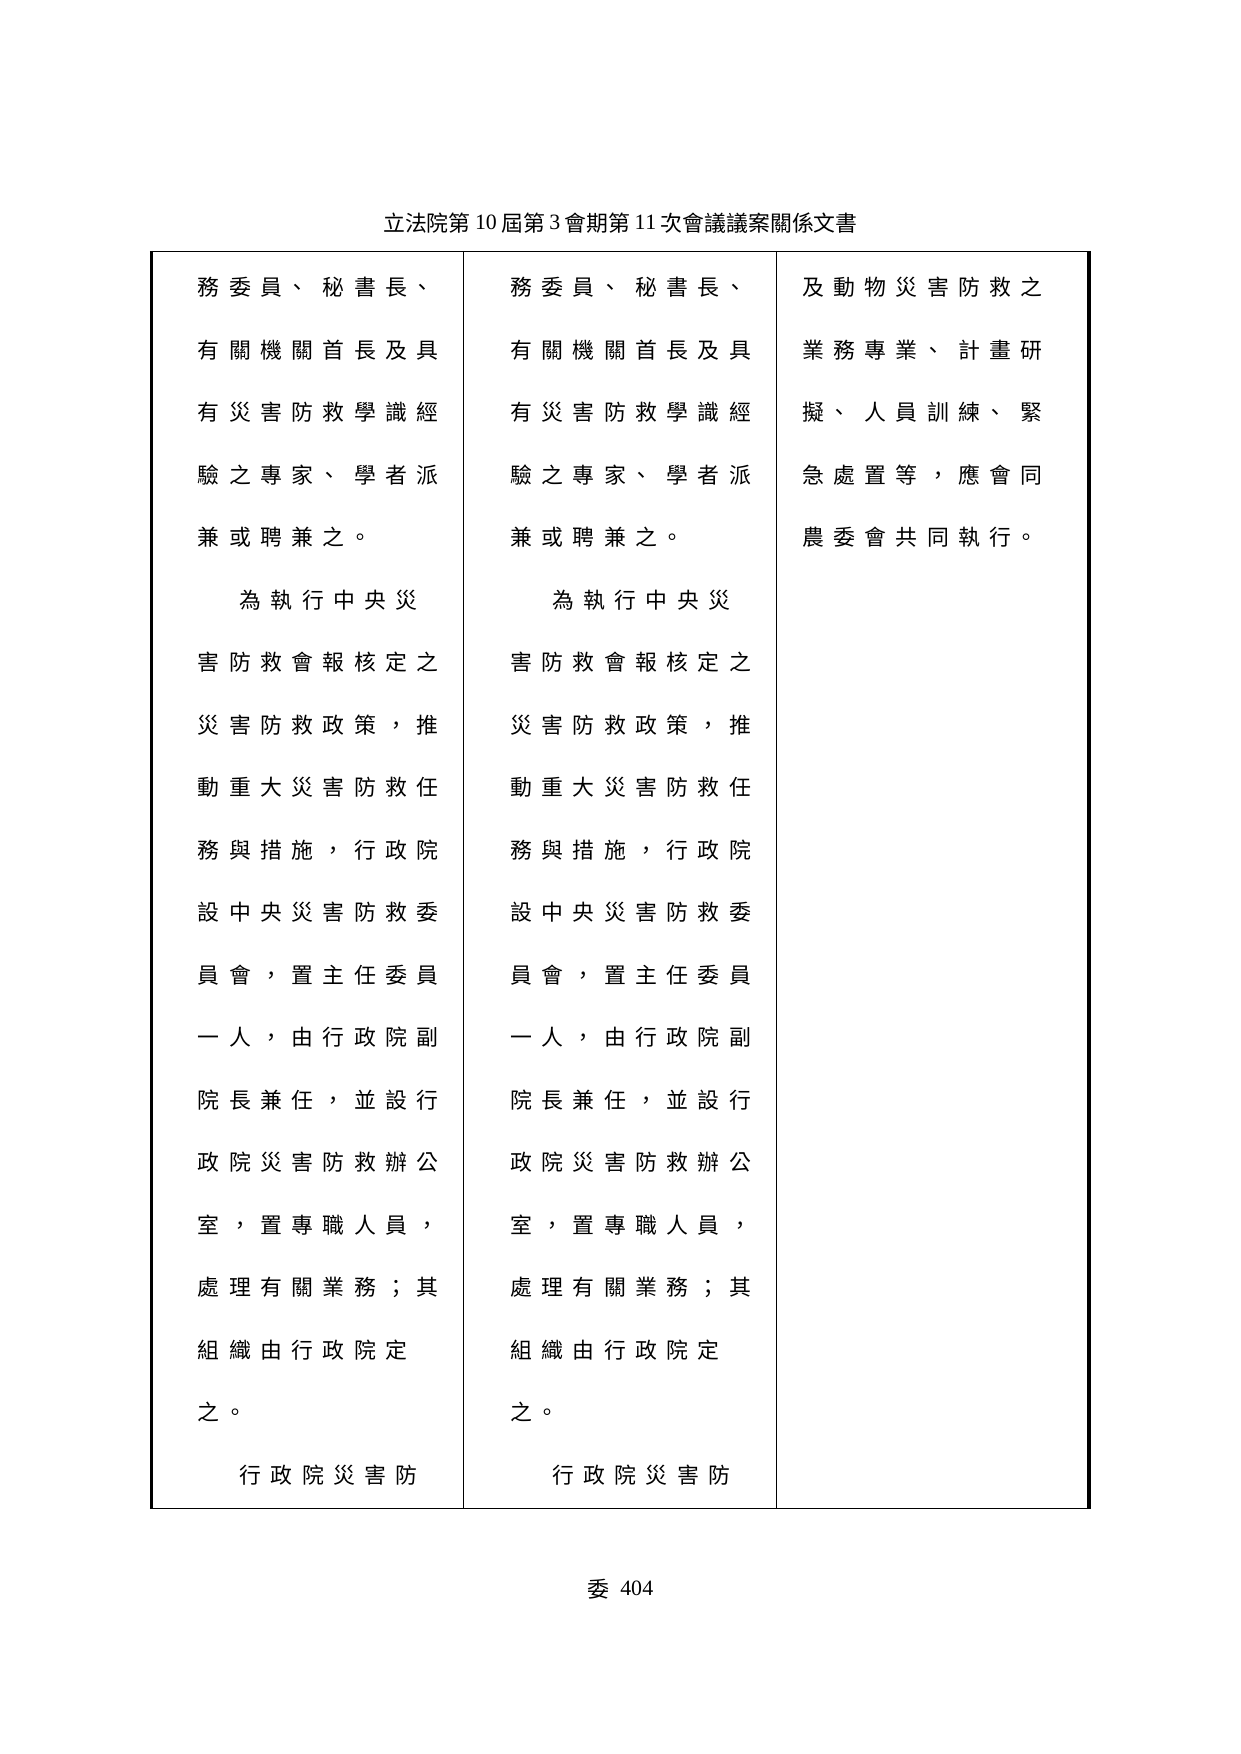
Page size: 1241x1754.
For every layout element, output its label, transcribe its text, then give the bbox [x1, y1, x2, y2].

table_cell 務委員、秘書長、有關機關首長及具有災害防救學識經驗之專家、學者派兼或聘兼之。 為執行中央災害防救會報核定之災害防救政策，推動重大災害防救任務與措施，行政院設中央災害防救委員會，置主任委員一人，由行政院副院長兼任，並設行政院災害防救辦公室，置專職人員，處理有關業務；其組織由行政院定之。 行政院災害防 [153, 252, 463, 1508]
table_cell 務委員、秘書長、有關機關首長及具有災害防救學識經驗之專家、學者派兼或聘兼之。 為執行中央災害防救會報核定之災害防救政策，推動重大災害防救任務與措施，行政院設中央災害防救委員會，置主任委員一人，由行政院副院長兼任，並設行政院災害防救辦公室，置專職人員，處理有關業務；其組織由行政院定之。 行政院災害防 [464, 252, 776, 1508]
table_cell 及動物災害防救之業務專業、計畫研擬、人員訓練、緊急處置等，應會同農委會共同執行。 [777, 252, 1087, 1508]
